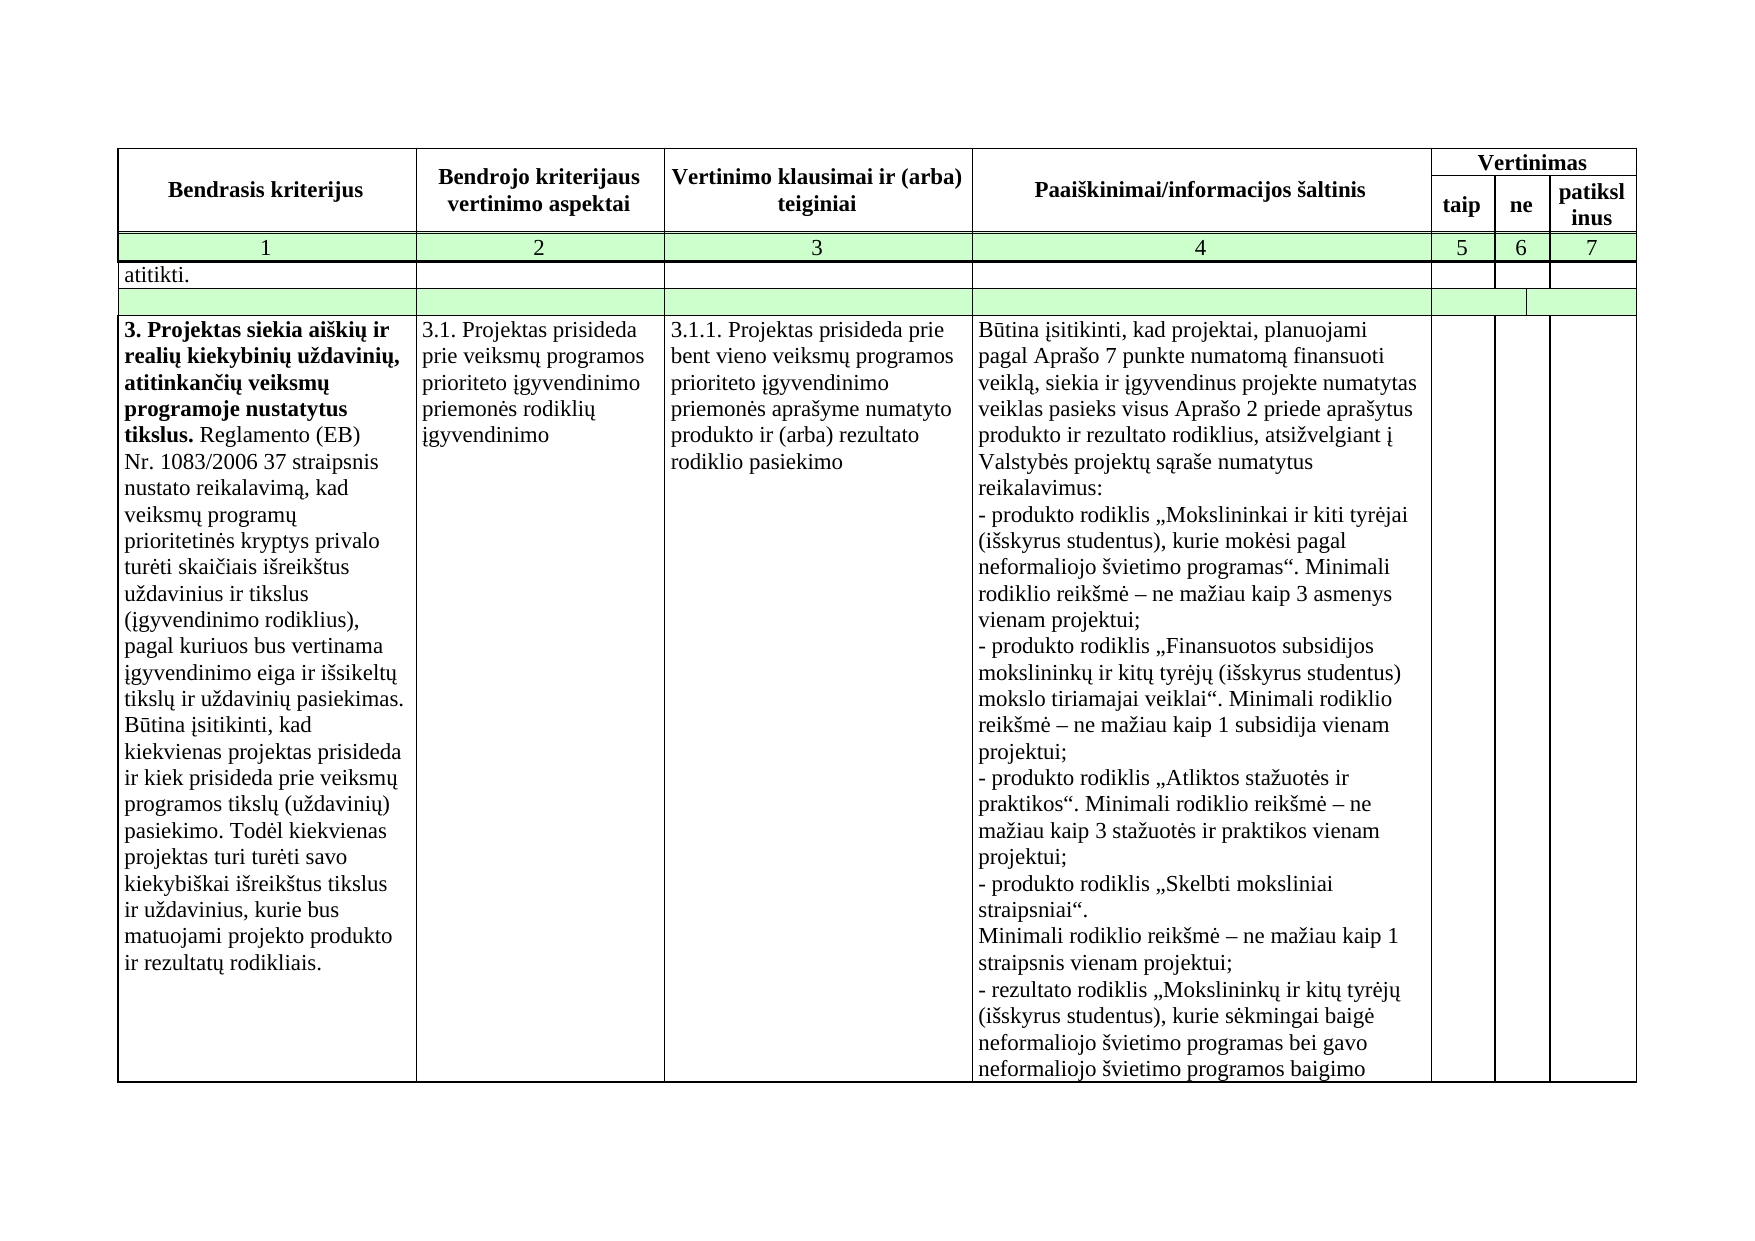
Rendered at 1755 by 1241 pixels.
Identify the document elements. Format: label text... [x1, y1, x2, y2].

table_header Vertinimo klausimai ir (arba) teiginiai [665, 149, 972, 231]
table_cell ne [1496, 176, 1549, 231]
table_cell [1496, 316, 1549, 975]
table_cell 5 [1432, 234, 1494, 260]
table_cell 3 [665, 234, 972, 260]
table_cell Būtina įsitikinti, kad projektai, planuojami pagal Aprašo 7 punkte numatomą finansuoti veiklą, siekia ir įgyvendinus projekte numatytas veiklas pasieks visus Aprašo 2 priede aprašytus produkto ir rezultato rodiklius, atsižvelgiant į Valstybės projektų sąraše numatytus reikalavimus: - produkto rodiklis „Mokslininkai ir kiti tyrėjai (išskyrus studentus), kurie mokėsi pagal neformaliojo švietimo programas“. Minimali rodiklio reikšmė – ne mažiau kaip 3 asmenys vienam projektui; - produkto rodiklis „Finansuotos subsidijos mokslininkų ir kitų tyrėjų (išskyrus studentus) mokslo tiriamajai veiklai“. Minimali rodiklio reikšmė – ne mažiau kaip 1 subsidija vienam projektui; - produkto rodiklis „Atliktos stažuotės ir praktikos“. Minimali rodiklio reikšmė – ne mažiau kaip 3 stažuotės ir praktikos vienam projektui; - produkto rodiklis „Skelbti moksliniai straipsniai“. Minimali rodiklio reikšmė – ne mažiau kaip 1 straipsnis vienam projektui; [973, 316, 1431, 975]
table_cell 4 [973, 234, 1431, 260]
table_cell [1496, 263, 1549, 288]
table_cell 6 [1496, 234, 1549, 260]
table_cell [417, 289, 664, 315]
table_cell [1551, 263, 1636, 288]
table_cell 3.1. Projektas prisideda prie veiksmų programos prioriteto įgyvendinimo priemonės rodiklių įgyvendinimo [417, 316, 664, 1081]
table_cell [665, 289, 972, 315]
table_cell patikslinus [1551, 176, 1636, 231]
table_header Paaiškinimai/informacijos šaltinis [973, 149, 1431, 231]
table_cell - rezultato rodiklis „Mokslininkų ir kitų tyrėjų (išskyrus studentus), kurie sėkmingai baigė neformaliojo švietimo programas bei gavo neformaliojo švietimo programos baigimo [973, 975, 1431, 1081]
table_header Bendrasis kriterijus [119, 149, 416, 231]
table_cell 3.1.1. Projektas prisideda prie bent vieno veiksmų programos prioriteto įgyvendinimo priemonės aprašyme numatyto produkto ir (arba) rezultato rodiklio pasiekimo [665, 316, 972, 1081]
table_cell [1432, 263, 1494, 288]
table_cell [417, 263, 664, 288]
table_cell [1432, 289, 1526, 315]
table_cell [1432, 316, 1494, 975]
table_cell 2 [417, 234, 664, 260]
table_cell [665, 263, 972, 288]
table_header Bendrojo kriterijaus vertinimo aspektai [417, 149, 664, 231]
table_cell [1496, 975, 1549, 1081]
table_cell [1432, 975, 1494, 1081]
table_cell 1 [119, 234, 416, 260]
table_cell atitikti. [119, 263, 416, 288]
table_cell 3. Projektas siekia aiškių ir realių kiekybinių uždavinių, atitinkančių veiksmų programoje nustatytus tikslus. Reglamento (EB) Nr. 1083/2006 37 straipsnis nustato reikalavimą, kad veiksmų programų prioritetinės kryptys privalo turėti skaičiais išreikštus uždavinius ir tikslus (įgyvendinimo rodiklius), pagal kuriuos bus vertinama įgyvendinimo eiga ir išsikeltų tikslų ir uždavinių pasiekimas. Būtina įsitikinti, kad kiekvienas projektas prisideda ir kiek prisideda prie veiksmų programos tikslų (uždavinių) pasiekimo. Todėl kiekvienas projektas turi turėti savo kiekybiškai išreikštus tikslus ir uždavinius, kurie bus matuojami projekto produkto ir rezultatų rodikliais. [119, 316, 416, 1081]
table_header Vertinimas [1432, 149, 1636, 175]
table_cell [119, 289, 416, 315]
table_cell [1527, 289, 1636, 315]
table_cell 7 [1551, 234, 1636, 260]
table_cell [1551, 975, 1636, 1081]
table_cell [973, 263, 1431, 288]
table_cell [973, 289, 1431, 315]
table_cell taip [1432, 176, 1494, 231]
table_cell [1551, 316, 1636, 975]
